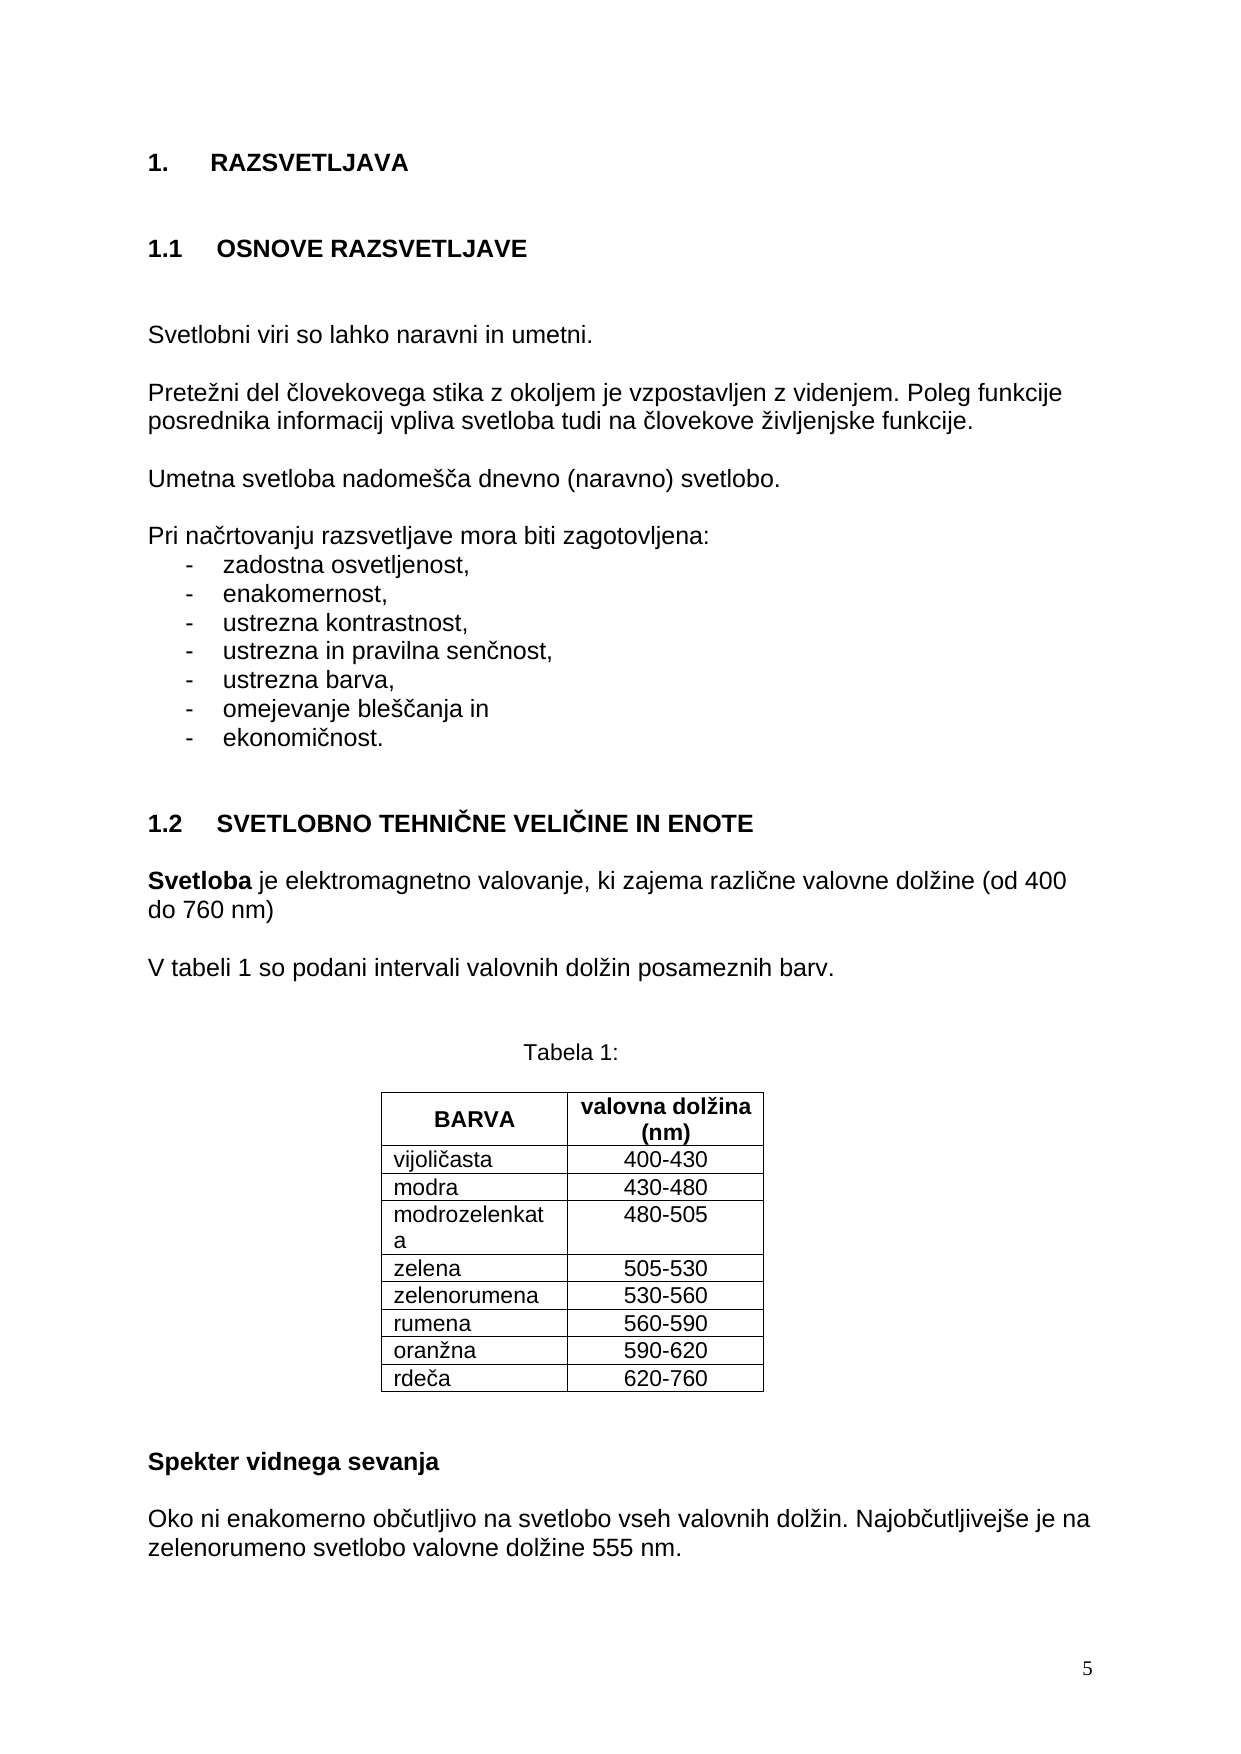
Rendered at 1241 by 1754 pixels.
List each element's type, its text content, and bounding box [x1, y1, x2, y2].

text Umetna svetloba nadomešča dnevno (naravno) svetlobo. [148, 464, 1093, 493]
list ustrezna barva, [185, 665, 1093, 694]
table_cell modrozelenkata [382, 1201, 567, 1254]
table_cell 505-530 [568, 1255, 763, 1281]
list ekonomičnost. [185, 723, 1093, 751]
table_cell 430-480 [568, 1174, 763, 1200]
table_cell modra [382, 1174, 567, 1200]
list omejevanje bleščanja in [185, 694, 1093, 723]
text V tabeli 1 so podani intervali valovnih dolžin posameznih barv. [148, 953, 1093, 981]
text Spekter vidnega sevanja [148, 1447, 1093, 1476]
table_cell rumena [382, 1310, 567, 1336]
table_cell 560-590 [568, 1310, 763, 1336]
text Pri načrtovanju razsvetljave mora biti zagotovljena: [148, 521, 1093, 550]
list SVETLOBNO TEHNIČNE VELIČINE IN ENOTE [148, 809, 1093, 838]
list zadostna osvetljenost, [185, 550, 1093, 579]
list ustrezna kontrastnost, [185, 608, 1093, 636]
text 1. RAZSVETLJAVA [148, 148, 1093, 176]
table_cell rdeča [382, 1365, 567, 1391]
text Svetlobni viri so lahko naravni in umetni. [148, 320, 1093, 349]
table_cell 590-620 [568, 1337, 763, 1363]
text Oko ni enakomerno občutljivo na svetlobo vseh valovnih dolžin. Najobčutljivejše je na zelenorumeno svetlobo valovne dolžine 555 nm. [148, 1504, 1093, 1562]
table_cell 620-760 [568, 1365, 763, 1391]
table_cell zelena [382, 1255, 567, 1281]
text Svetloba je elektromagnetno valovanje, ki zajema različne valovne dolžine (od 400 do 760 nm) [148, 866, 1093, 924]
text Tabela 1: [148, 1039, 1093, 1065]
table_cell vijoličasta [382, 1146, 567, 1173]
table_cell oranžna [382, 1337, 567, 1363]
list ustrezna in pravilna senčnost, [185, 636, 1093, 665]
table_cell 530-560 [568, 1282, 763, 1309]
table_cell zelenorumena [382, 1282, 567, 1309]
table_cell 400-430 [568, 1146, 763, 1173]
list enakomernost, [185, 579, 1093, 608]
table_header valovna dolžina (nm) [568, 1093, 763, 1145]
table_cell 480-505 [568, 1201, 763, 1254]
text Pretežni del človekovega stika z okoljem je vzpostavljen z videnjem. Poleg funkcije posrednika informacij vpliva svetloba tudi na človekove življenjske funkcije. [148, 378, 1093, 435]
table_header BARVA [382, 1093, 567, 1145]
list OSNOVE RAZSVETLJAVE [148, 234, 1093, 263]
